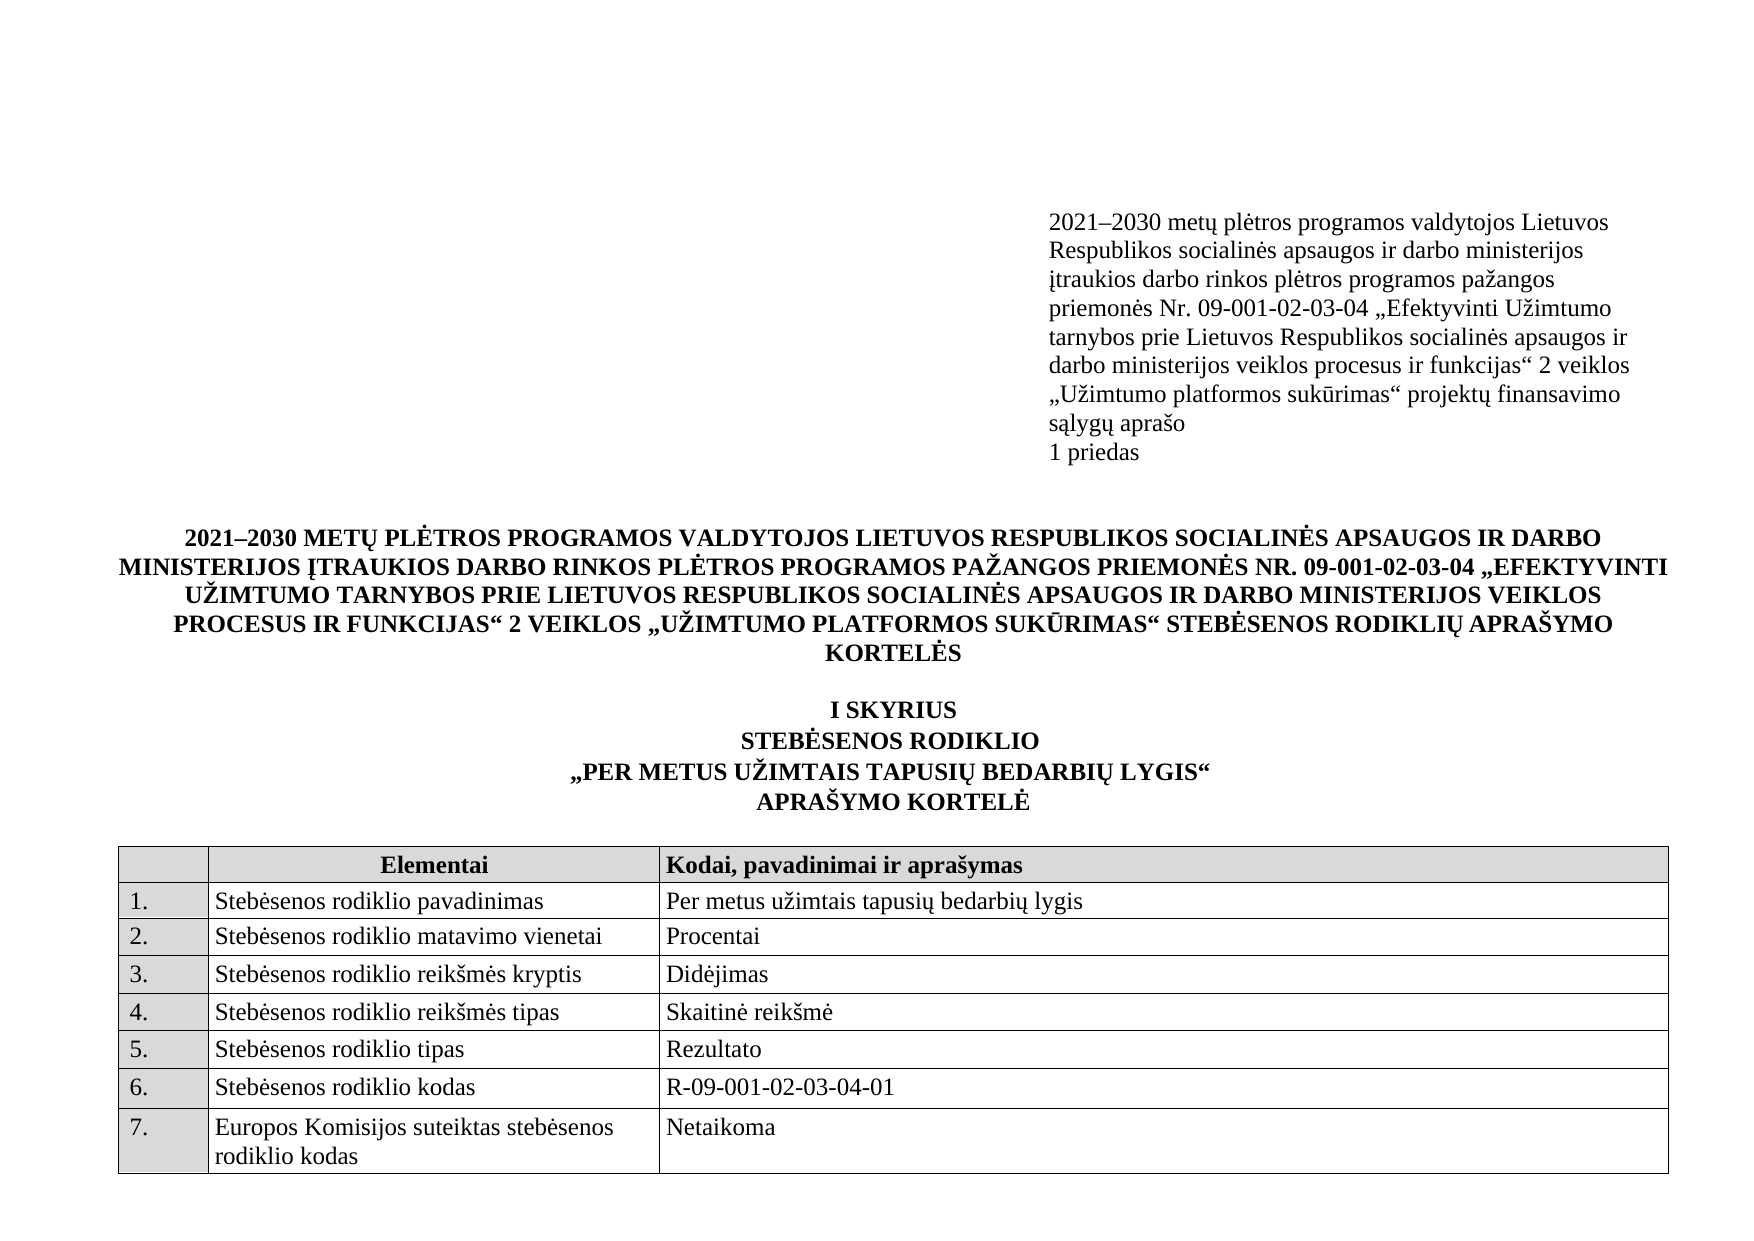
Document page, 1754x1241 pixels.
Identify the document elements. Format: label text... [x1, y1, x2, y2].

subtitle „Per metus užimtais tapusių bedarbių lygis“ [118, 757, 1668, 785]
table_cell Stebėsenos rodiklio reikšmės kryptis [209, 956, 659, 993]
table_cell 4. [119, 994, 208, 1030]
table_cell 3. [119, 956, 208, 993]
subtitle APRAŠYMO KORTELĖ [118, 787, 1668, 816]
text įtraukios darbo rinkos plėtros programos pažangos [1048, 264, 1668, 293]
table_cell 5. [119, 1031, 208, 1068]
table_header [119, 847, 208, 882]
table_cell 2. [119, 919, 208, 955]
table_cell Stebėsenos rodiklio matavimo vienetai [209, 919, 659, 955]
table_cell Didėjimas [660, 956, 1668, 993]
text i SKYRIUS [118, 695, 1668, 724]
subtitle Stebėsenos rodiklio [118, 726, 1668, 755]
text 2021–2030 METŲ PLĖTROS PROGRAMOS VALDYTOJOS LIETUVOS RESPUBLIKOS SOCIALINĖS APSAUGOS IR DARBO MINISTERIJOS ĮTRAUKIOS DARBO RINKOS PLĖTROS PROGRAMOS PAŽANGOS PRIEMONĖS NR. 09-001-02-03-04 „EFEKTYVINTI UŽIMTUMO TARNYBOS PRIE LIETUVOS RESPUBLIKOS SOCIALINĖS APSAUGOS IR DARBO MINISTERIJOS VEIKLOS PROCESUS IR FUNKCIJAS“ 2 VEIKLOS „UŽIMTUMO PLATFORMOS SUKŪRIMAS“ STEBĖSENOS RODIKLIŲ APRAŠYMO KORTELĖS [118, 523, 1668, 667]
table_cell Procentai [660, 919, 1668, 955]
text tarnybos prie Lietuvos Respublikos socialinės apsaugos ir [1048, 322, 1668, 350]
table_cell Skaitinė reikšmė [660, 994, 1668, 1030]
table_header Elementai [209, 847, 659, 882]
table_cell Netaikoma [660, 1109, 1668, 1172]
text darbo ministerijos veiklos procesus ir funkcijas“ 2 veiklos „Užimtumo platformos sukūrimas“ projektų finansavimo sąlygų aprašo [1048, 350, 1668, 437]
table_cell Stebėsenos rodiklio pavadinimas [209, 883, 659, 917]
table_cell Stebėsenos rodiklio tipas [209, 1031, 659, 1068]
table_header Kodai, pavadinimai ir aprašymas [660, 847, 1668, 882]
table_cell Stebėsenos rodiklio reikšmės tipas [209, 994, 659, 1030]
table_cell 6. [119, 1069, 208, 1108]
table_cell 1. [119, 883, 208, 917]
text 1 priedas [1048, 437, 1668, 465]
table_cell 7. [119, 1109, 208, 1172]
table_cell Stebėsenos rodiklio kodas [209, 1069, 659, 1108]
table_cell Rezultato [660, 1031, 1668, 1068]
text 2021–2030 metų plėtros programos valdytojos Lietuvos [1048, 207, 1668, 235]
table_cell R-09-001-02-03-04-01 [660, 1069, 1668, 1108]
text Respublikos socialinės apsaugos ir darbo ministerijos [1048, 235, 1668, 264]
text priemonės Nr. 09-001-02-03-04 „Efektyvinti Užimtumo [1048, 293, 1668, 322]
table_cell Europos Komisijos suteiktas stebėsenos rodiklio kodas [209, 1109, 659, 1172]
table_cell Per metus užimtais tapusių bedarbių lygis [660, 883, 1668, 917]
